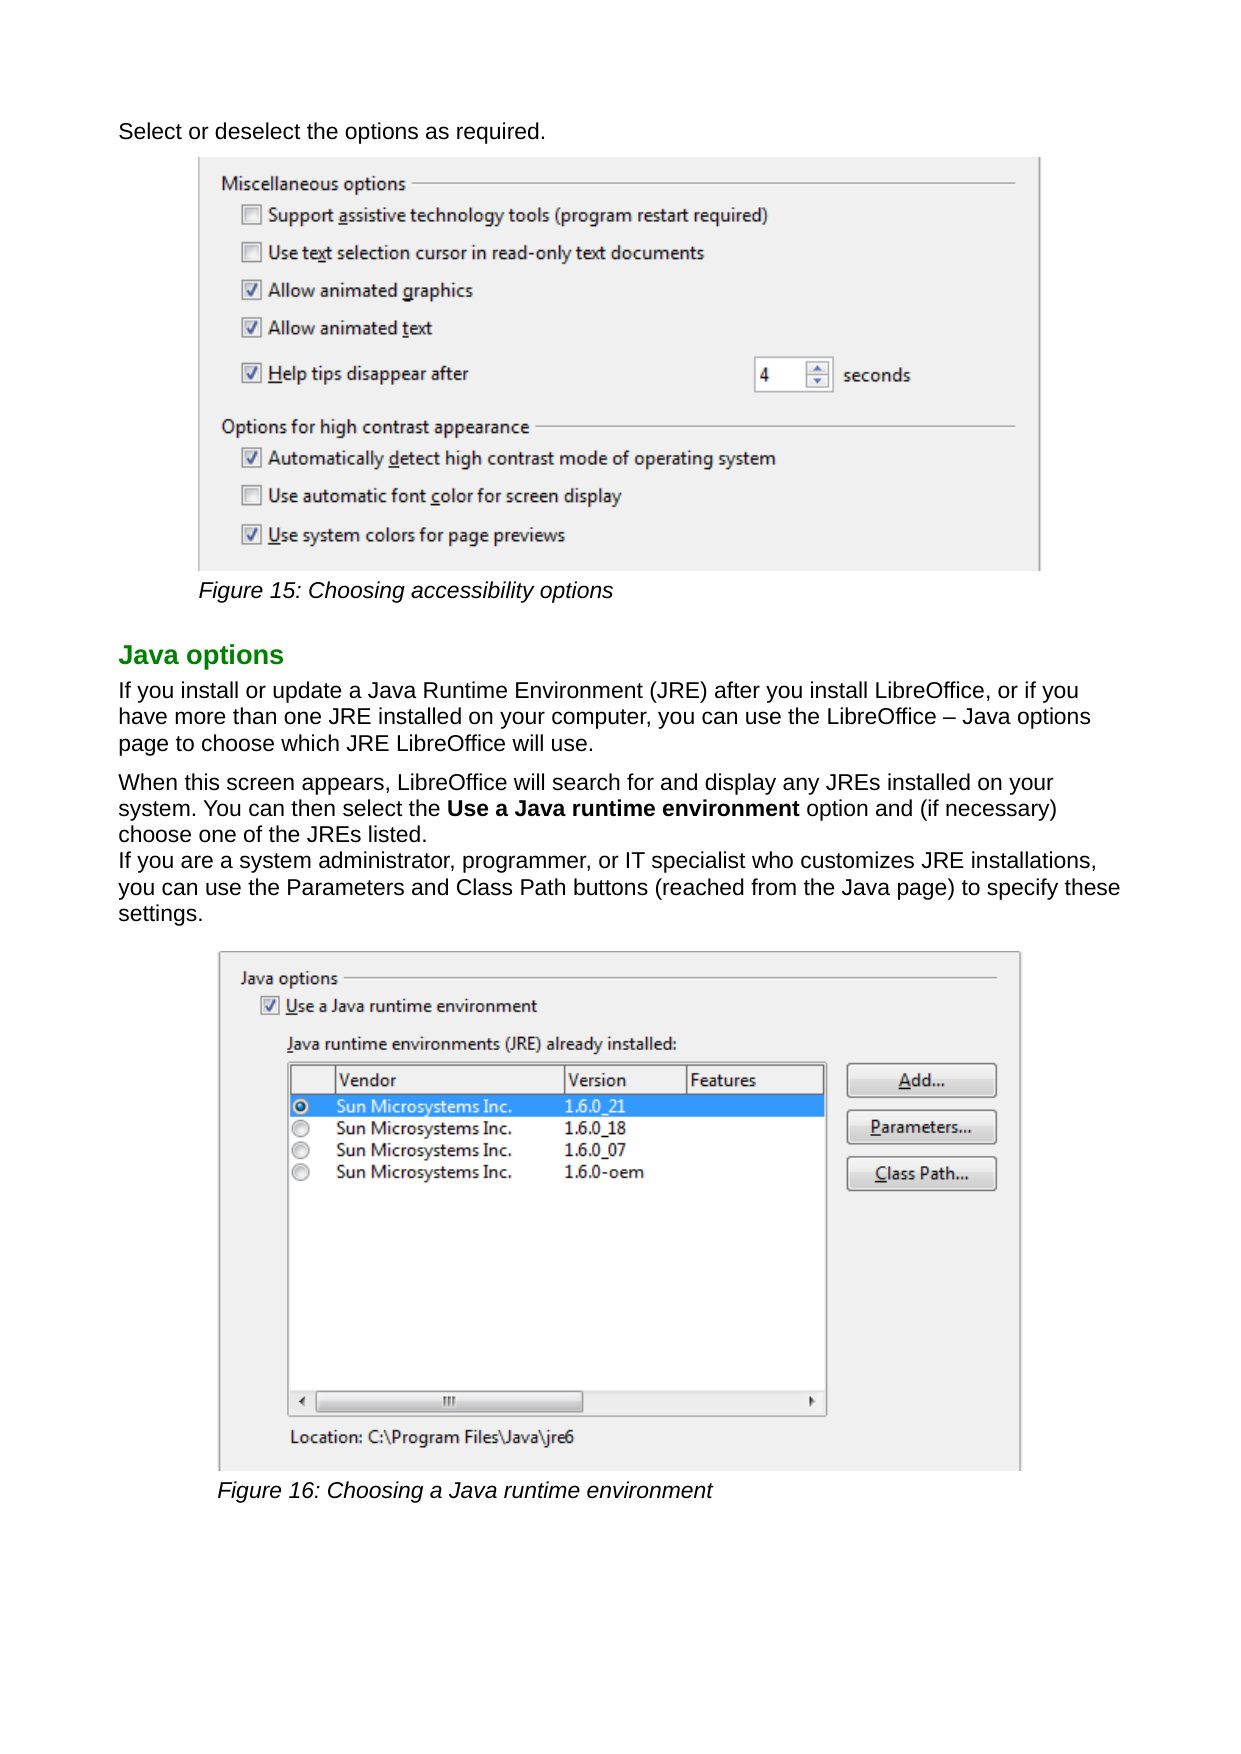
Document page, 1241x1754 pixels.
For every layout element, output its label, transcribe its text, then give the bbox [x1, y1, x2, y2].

text Figure 16: Choosing a Java runtime environment [217, 1477, 1023, 1503]
picture [198, 157, 1042, 571]
text Figure 15: Choosing accessibility options [198, 577, 1042, 603]
text Select or deselect the options as required. [118, 118, 1122, 144]
text If you install or update a Java Runtime Environment (JRE) after you install LibreOffice, or if you have more than one JRE installed on your computer, you can use the LibreOffice – Java options page to choose which JRE LibreOffice will use. [118, 677, 1122, 756]
picture [217, 951, 1024, 1471]
text When this screen appears, LibreOffice will search for and display any JREs installed on your system. You can then select the Use a Java runtime environment option and (if necessary) choose one of the JREs listed. [118, 768, 1122, 847]
text If you are a system administrator, programmer, or IT specialist who customizes JRE installations, you can use the Parameters and Class Path buttons (reached from the Java page) to specify these settings. [118, 847, 1122, 927]
subtitle Java options [118, 639, 1122, 670]
